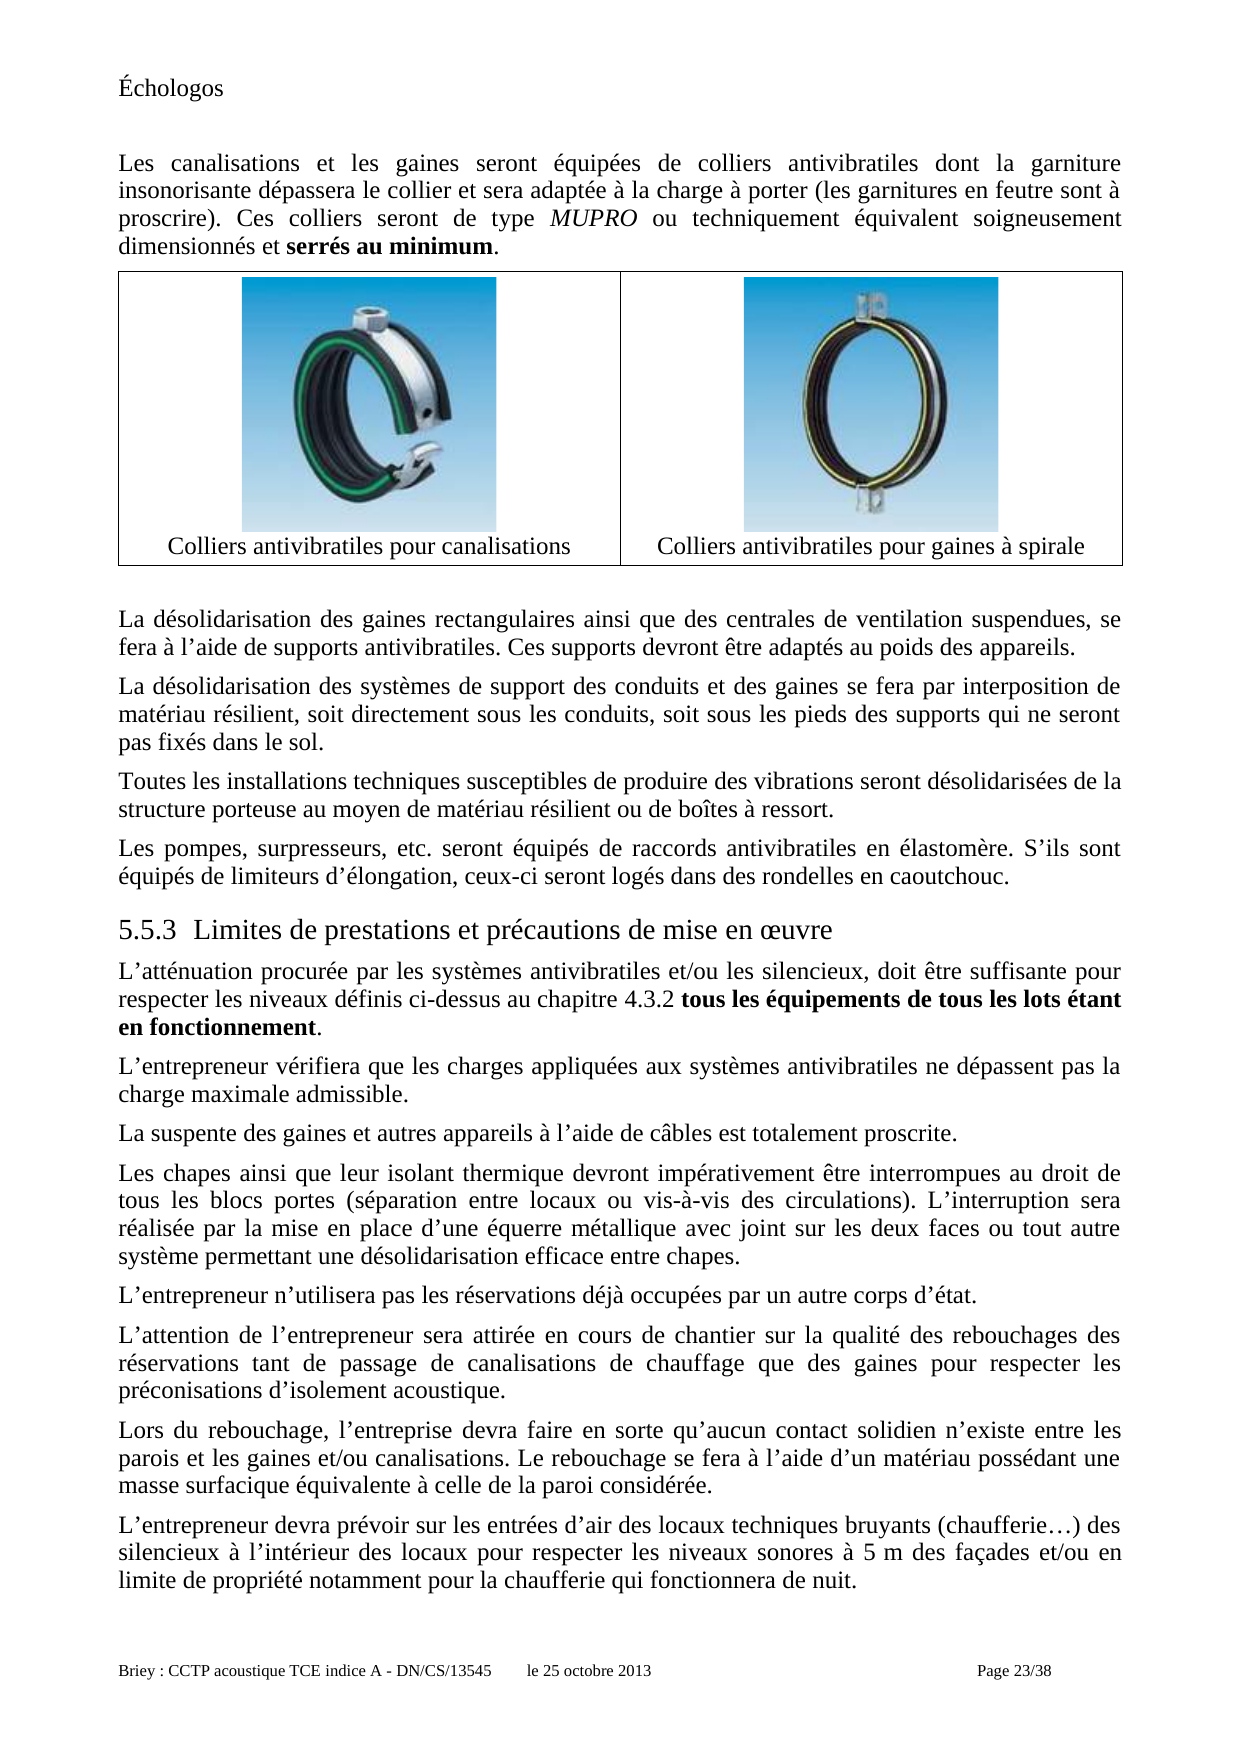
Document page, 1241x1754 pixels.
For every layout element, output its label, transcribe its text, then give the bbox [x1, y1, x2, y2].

text Les pompes, surpresseurs, etc. seront équipés de raccords antivibratiles en élastomère. S’ils sont équipés de limiteurs d’élongation, ceux-ci seront logés dans des rondelles en caoutchouc. [118, 834, 1122, 890]
text L’atténuation procurée par les systèmes antivibratiles et/ou les silencieux, doit être suffisante pour respecter les niveaux définis ci-dessus au chapitre 4.3.2 tous les équipements de tous les lots étant en fonctionnement. [118, 957, 1122, 1041]
text Les canalisations et les gaines seront équipées de colliers antivibratiles dont la garniture insonorisante dépassera le collier et sera adaptée à la charge à porter (les garnitures en feutre sont à proscrire). Ces colliers seront de type MUPRO ou techniquement équivalent soigneusement dimensionnés et serrés au minimum. [118, 149, 1122, 260]
text Toutes les installations techniques susceptibles de produire des vibrations seront désolidarisées de la structure porteuse au moyen de matériau résilient ou de boîtes à ressort. [118, 767, 1122, 822]
text La désolidarisation des gaines rectangulaires ainsi que des centrales de ventilation suspendues, se fera à l’aide de supports antivibratiles. Ces supports devront être adaptés au poids des appareils. [118, 605, 1122, 660]
subtitle Limites de prestations et précautions de mise en œuvre [118, 913, 1122, 946]
text L’entrepreneur n’utilisera pas les réservations déjà occupées par un autre corps d’état. [118, 1282, 1122, 1309]
table_header Colliers antivibratiles pour canalisations [119, 272, 620, 565]
text Les chapes ainsi que leur isolant thermique devront impérativement être interrompues au droit de tous les blocs portes (séparation entre locaux ou vis-à-vis des circulations). L’interruption sera réalisée par la mise en place d’une équerre métallique avec joint sur les deux faces ou tout autre système permettant une désolidarisation efficace entre chapes. [118, 1159, 1122, 1270]
text L’entrepreneur devra prévoir sur les entrées d’air des locaux techniques bruyants (chaufferie…) des silencieux à l’intérieur des locaux pour respecter les niveaux sonores à 5 m des façades et/ou en limite de propriété notamment pour la chaufferie qui fonctionnera de nuit. [118, 1511, 1122, 1594]
text La désolidarisation des systèmes de support des conduits et des gaines se fera par interposition de matériau résilient, soit directement sous les conduits, soit sous les pieds des supports qui ne seront pas fixés dans le sol. [118, 672, 1122, 755]
picture [743, 288, 999, 532]
text Lors du rebouchage, l’entreprise devra faire en sorte qu’aucun contact solidien n’existe entre les parois et les gaines et/ou canalisations. Le rebouchage se fera à l’aide d’un matériau possédant une masse surfacique équivalente à celle de la paroi considérée. [118, 1416, 1122, 1499]
text L’entrepreneur vérifiera que les charges appliquées aux systèmes antivibratiles ne dépassent pas la charge maximale admissible. [118, 1052, 1122, 1108]
table_header Colliers antivibratiles pour gaines à spirale [621, 272, 1122, 565]
text La suspente des gaines et autres appareils à l’aide de câbles est totalement proscrite. [118, 1119, 1122, 1147]
text L’attention de l’entrepreneur sera attirée en cours de chantier sur la qualité des rebouchages des réservations tant de passage de canalisations de chauffage que des gaines pour respecter les préconisations d’isolement acoustique. [118, 1321, 1122, 1404]
picture [241, 290, 497, 532]
